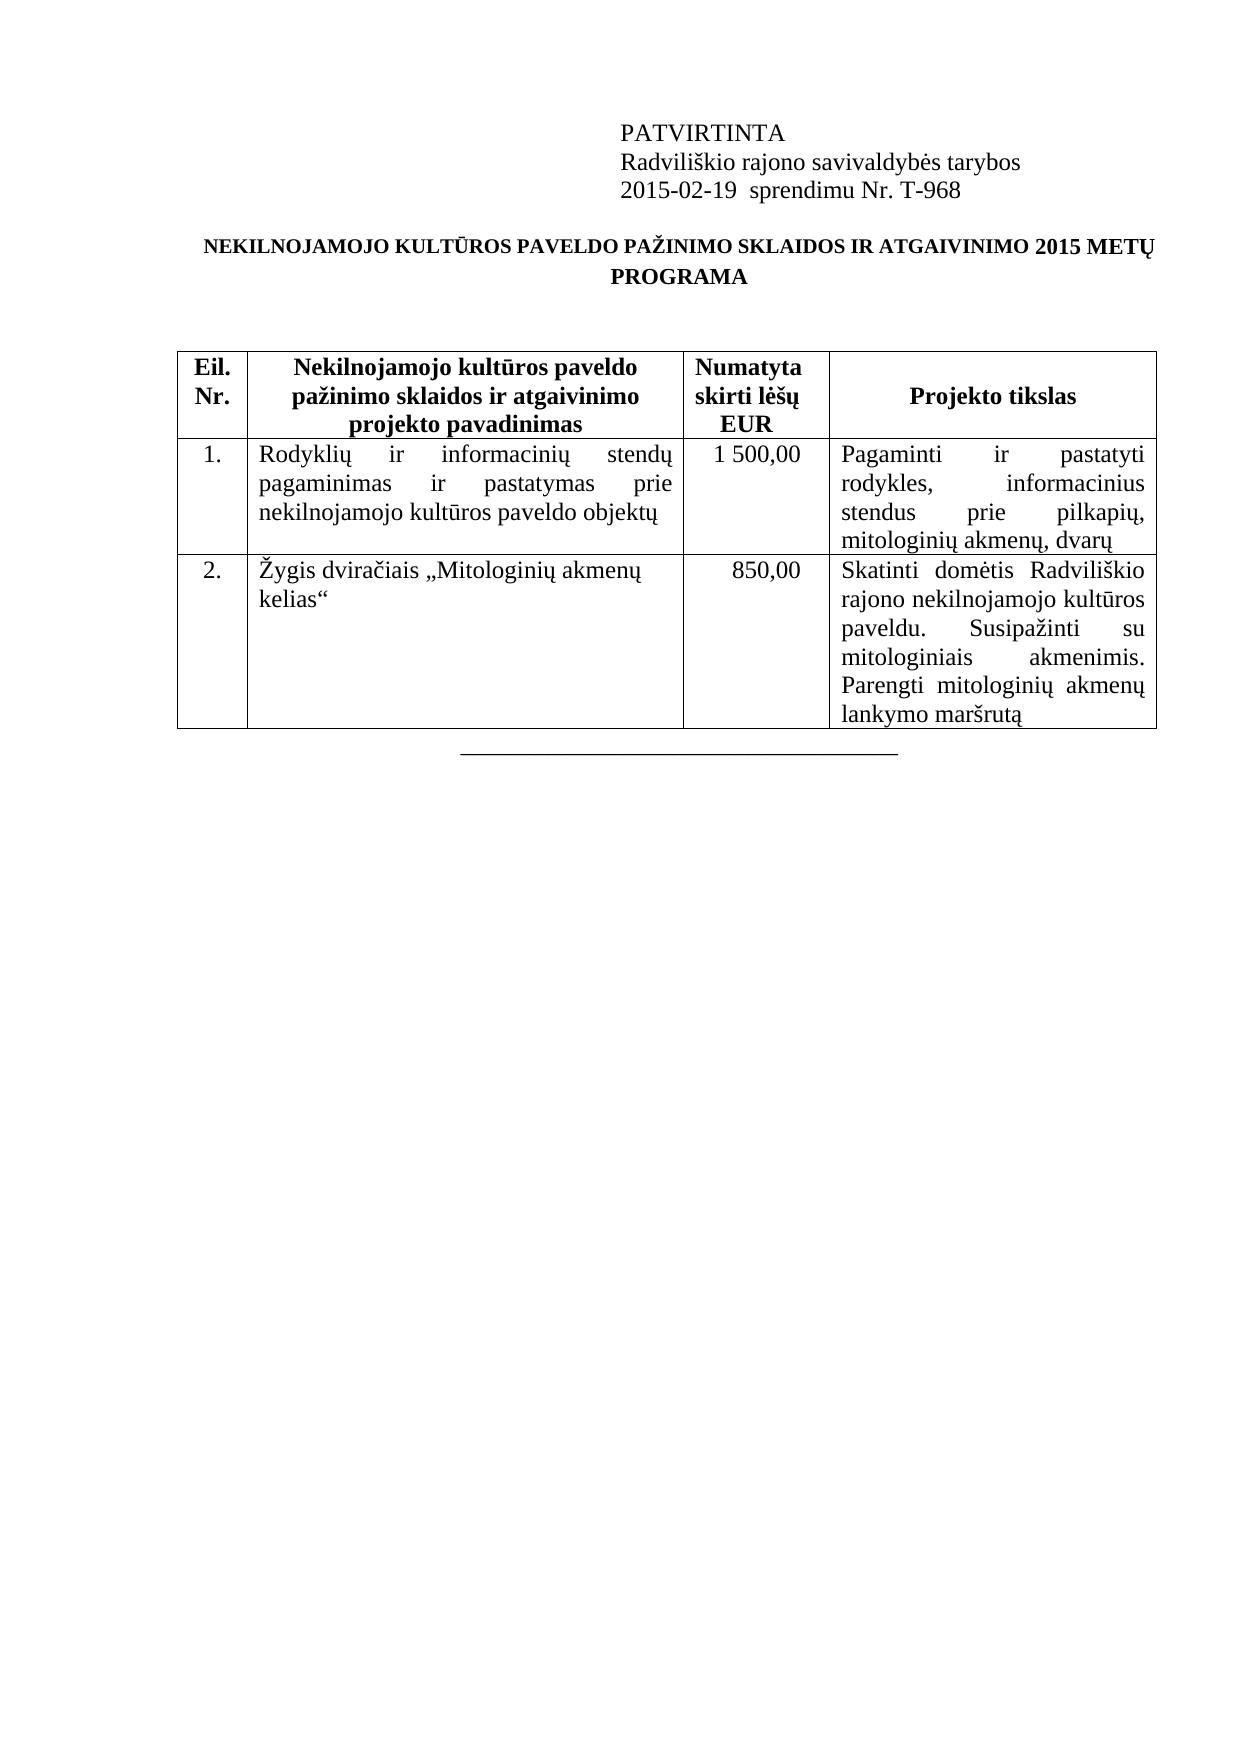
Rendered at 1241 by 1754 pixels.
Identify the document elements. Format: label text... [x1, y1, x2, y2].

table_cell 1. [178, 439, 247, 554]
table_cell 1 500,00 [684, 439, 829, 554]
table_header Nekilnojamojo kultūros paveldo pažinimo sklaidos ir atgaivinimo projekto pavadinimas [248, 352, 683, 438]
table_cell Rodyklių ir informacinių stendų pagaminimas ir pastatymas prie nekilnojamojo kultūros paveldo objektų [248, 439, 683, 554]
table_cell 850,00 [684, 555, 829, 728]
table_cell 2. [178, 555, 247, 728]
table_cell Skatinti domėtis Radviliškio rajono nekilnojamojo kultūros paveldu. Susipažinti su mitologiniais akmenimis. Parengti mitologinių akmenų lankymo maršrutą [830, 555, 1156, 728]
text PATVIRTINTA [177, 118, 1181, 147]
table_cell Žygis dviračiais „Mitologinių akmenų kelias“ [248, 555, 683, 728]
table_header Eil. Nr. [178, 352, 247, 438]
text 2015-02-19 sprendimu Nr. T-968 [177, 176, 1181, 204]
text Radviliškio rajono savivaldybės tarybos [177, 147, 1181, 176]
table_cell Pagaminti ir pastatyti rodykles, informacinius stendus prie pilkapių, mitologinių akmenų, dvarų [830, 439, 1156, 554]
table_header Numatyta skirti lėšų EUR [684, 352, 829, 438]
table_header Projekto tikslas [830, 352, 1156, 438]
text ___________________________________ [177, 729, 1181, 758]
text NEKILNOJAMOJO KULTŪROS PAVELDO PAŽINIMO SKLAIDOS ir ATGAIVINIMO 2015 metų programa [177, 233, 1181, 290]
